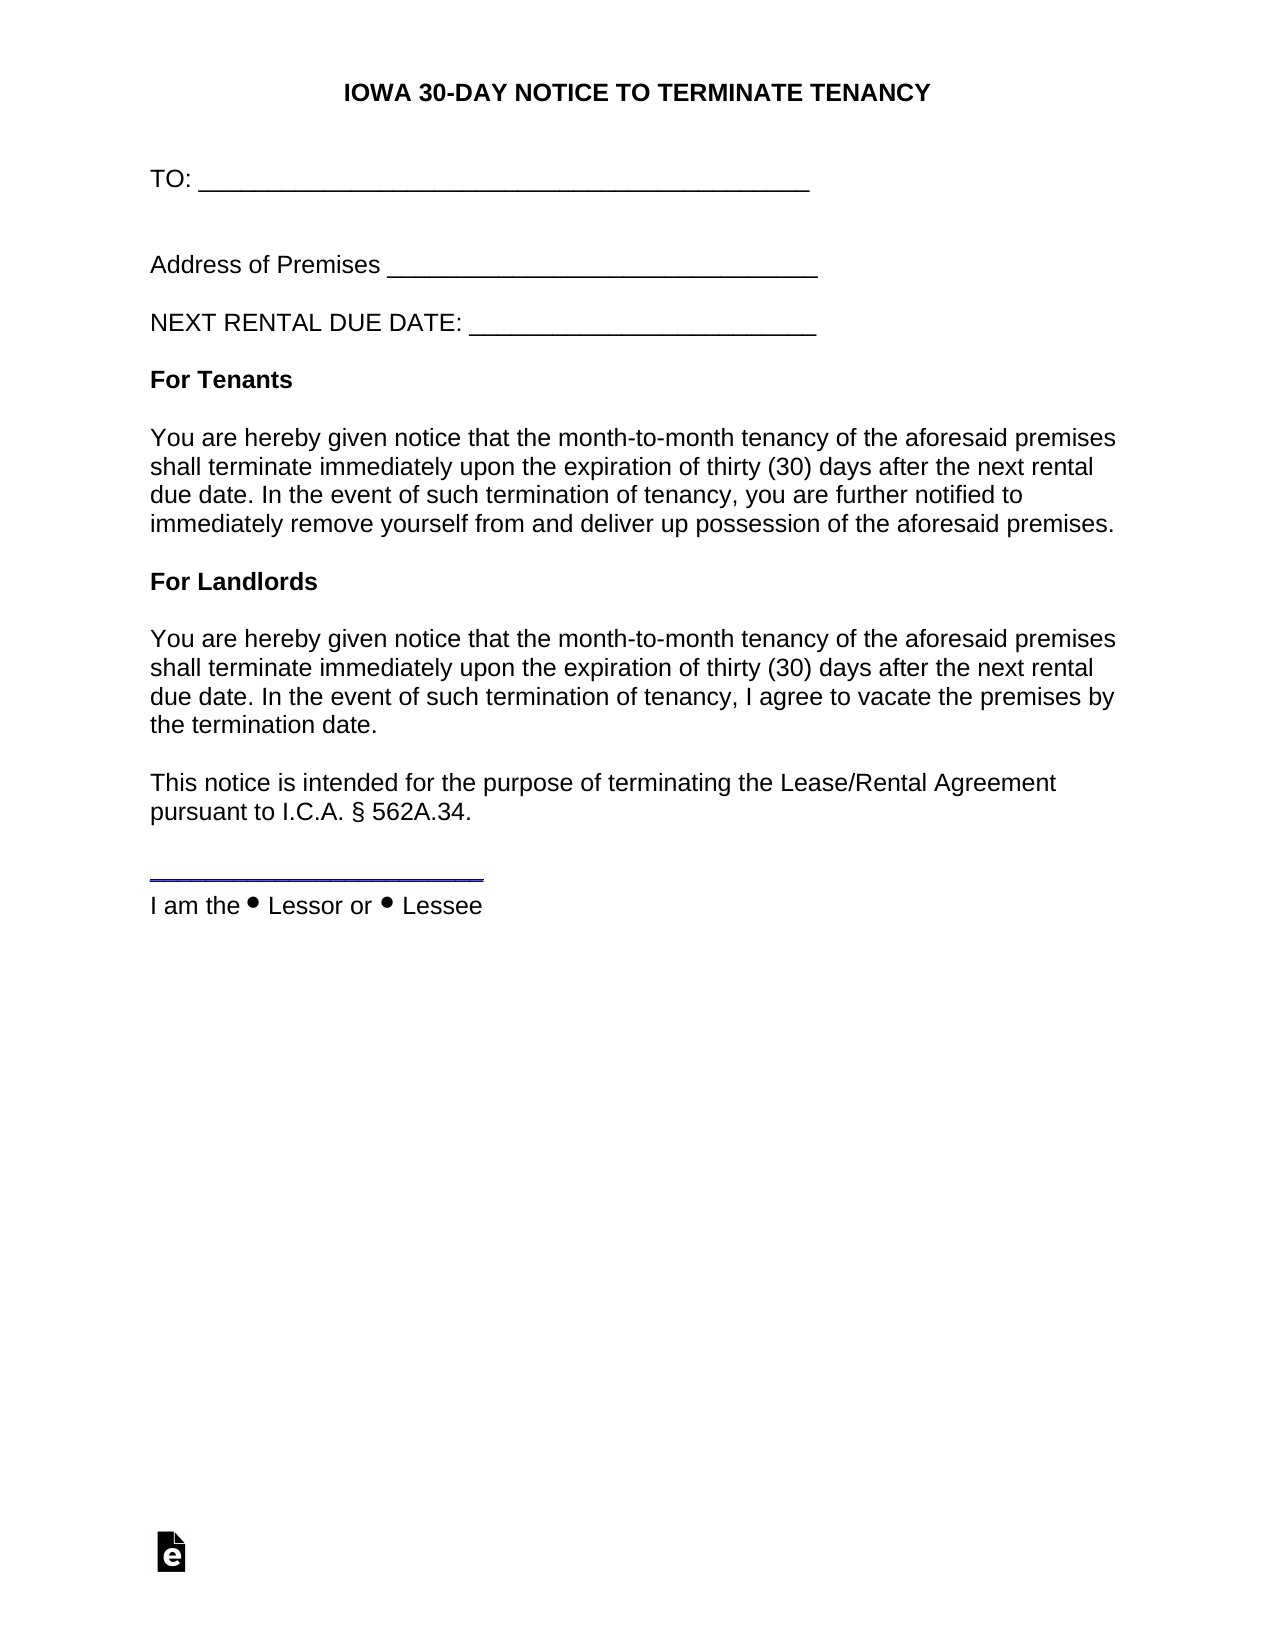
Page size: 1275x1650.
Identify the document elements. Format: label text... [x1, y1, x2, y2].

text You are hereby given notice that the month-to-month tenancy of the aforesaid premises shall terminate immediately upon the expiration of thirty (30) days after the next rental due date. In the event of such termination of tenancy, you are further notified to immediately remove yourself from and deliver up possession of the aforesaid premises. [150, 423, 1125, 538]
subtitle For Tenants [150, 365, 1125, 394]
subtitle Address of Premises _______________________________ [150, 250, 1125, 279]
text ________________________ [150, 854, 1125, 883]
subtitle For Landlords [150, 567, 1125, 595]
subtitle I am the  Lessor or  Lessee [150, 883, 1125, 921]
text This notice is intended for the purpose of terminating the Lease/Rental Agreement pursuant to I.C.A. § 562A.34. [150, 768, 1125, 825]
text TO: ____________________________________________ [150, 164, 1125, 193]
subtitle NEXT RENTAL DUE DATE: _________________________ [150, 308, 1125, 337]
text You are hereby given notice that the month-to-month tenancy of the aforesaid premises shall terminate immediately upon the expiration of thirty (30) days after the next rental due date. In the event of such termination of tenancy, I agree to vacate the premises by the termination date. [150, 624, 1125, 739]
subtitle IOWA 30-DAY NOTICE TO TERMINATE TENANCY [150, 78, 1125, 107]
